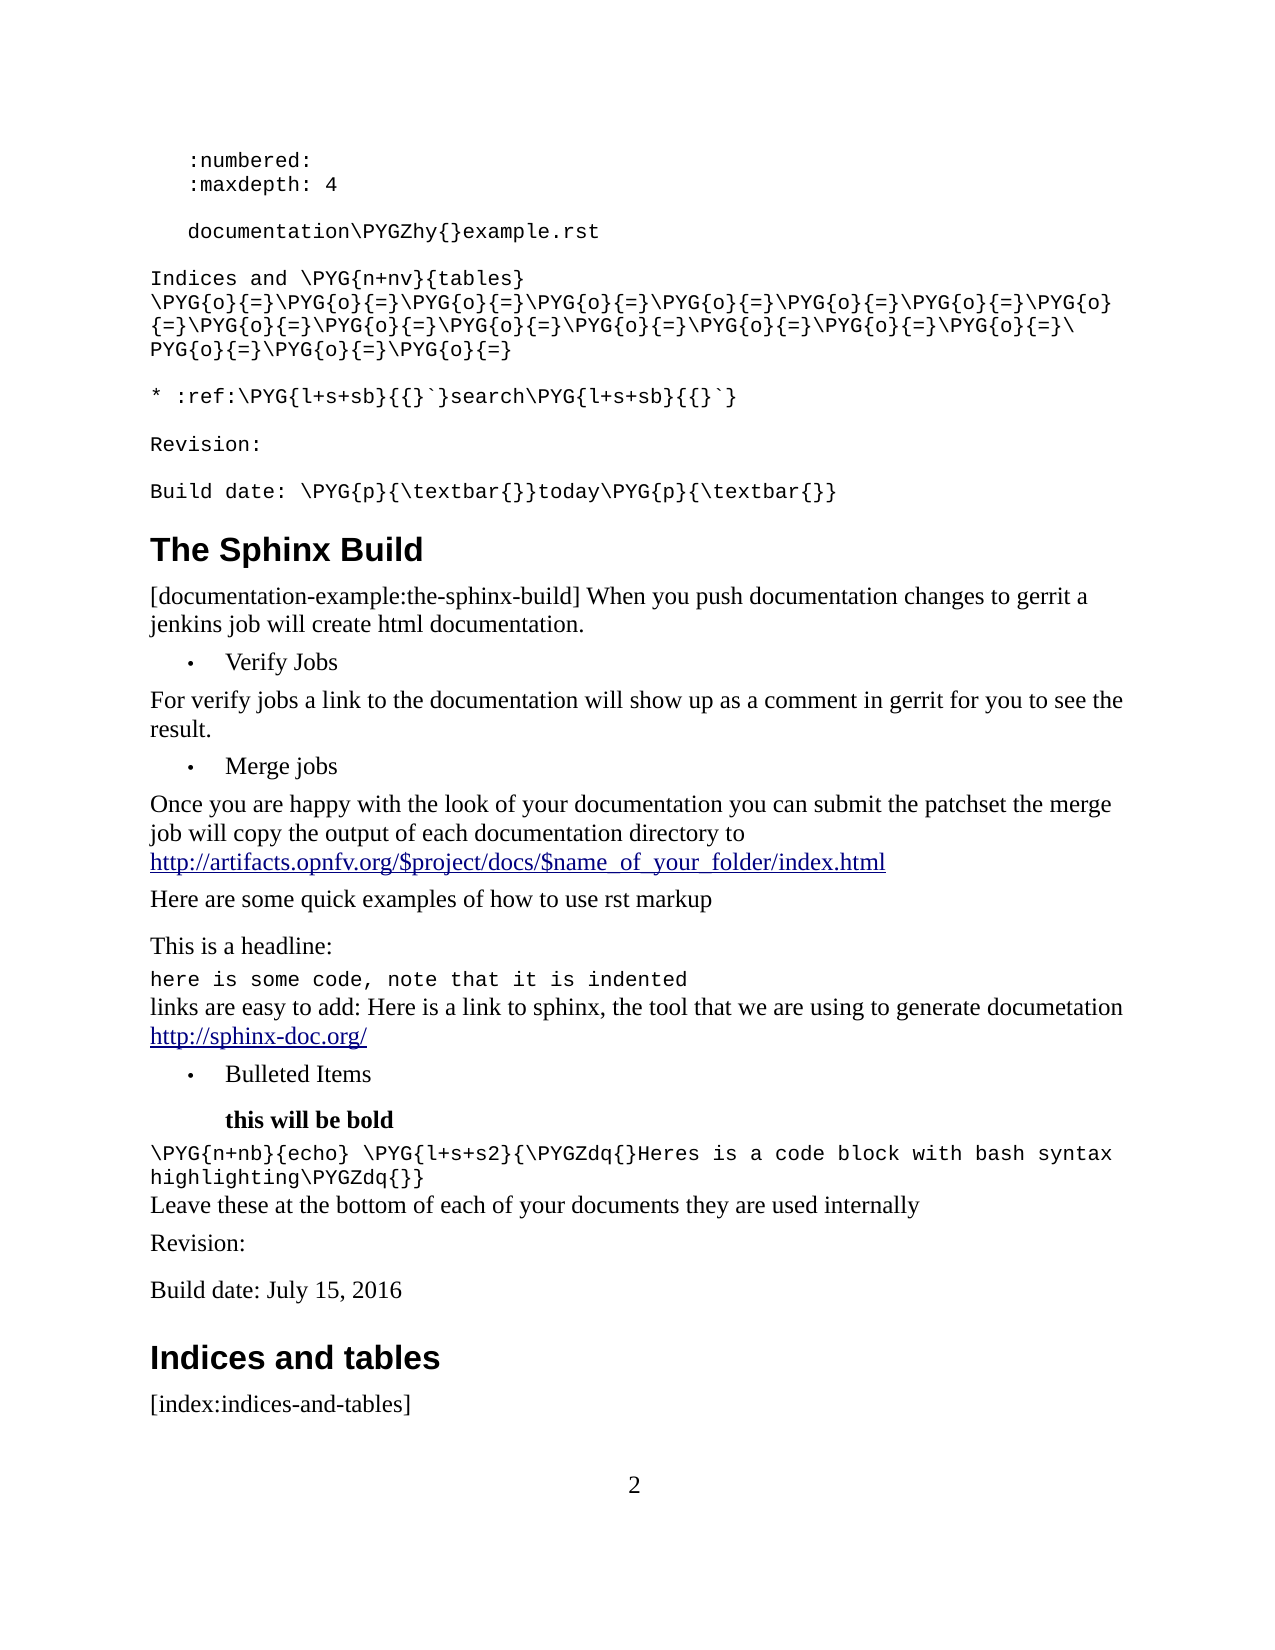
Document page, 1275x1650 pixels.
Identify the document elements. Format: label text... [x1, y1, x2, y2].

list Bulleted Items [187, 1059, 1125, 1088]
text documentation\PYGZhy{}example.rst [150, 221, 1125, 244]
text Revision: [150, 434, 1125, 457]
text [documentation-example:the-sphinx-build] When you push documentation changes to gerrit a jenkins job will create html documentation. [150, 581, 1125, 638]
text Here are some quick examples of how to use rst markup [150, 884, 1125, 913]
list Verify Jobs [187, 647, 1125, 676]
text Build date: July 15, 2016 [150, 1275, 1125, 1304]
text here is some code, note that it is indented [150, 969, 1125, 992]
text Indices and \PYG{n+nv}{tables} [150, 268, 1125, 292]
text links are easy to add: Here is a link to sphinx, the tool that we are using to generate documetation http://sphinx-doc.org/ [150, 992, 1125, 1050]
text \PYG{n+nb}{echo} \PYG{l+s+s2}{\PYGZdq{}Heres is a code block with bash syntax highlighting\PYGZdq{}} [150, 1143, 1125, 1191]
text Build date: \PYG{p}{\textbar{}}today\PYG{p}{\textbar{}} [150, 481, 1125, 505]
text * :ref:\PYG{l+s+sb}{{}`}search\PYG{l+s+sb}{{}`} [150, 386, 1125, 410]
text Revision: [150, 1228, 1125, 1257]
text Leave these at the bottom of each of your documents they are used internally [150, 1191, 1125, 1219]
text This is a headline: [150, 931, 1125, 960]
list Merge jobs [187, 751, 1125, 780]
text For verify jobs a link to the documentation will show up as a comment in gerrit for you to see the result. [150, 685, 1125, 742]
subtitle Indices and tables [150, 1338, 1125, 1376]
text :numbered: [150, 150, 1125, 174]
text \PYG{o}{=}\PYG{o}{=}\PYG{o}{=}\PYG{o}{=}\PYG{o}{=}\PYG{o}{=}\PYG{o}{=}\PYG{o}{=}\PYG{o}{=}\PYG{o}{=}\PYG{o}{=}\PYG{o}{=}\PYG{o}{=}\PYG{o}{=}\PYG{o}{=}\PYG{o}{=}\PYG{o}{=}\PYG{o}{=} [150, 292, 1125, 363]
text Once you are happy with the look of your documentation you can submit the patchset the merge job will copy the output of each documentation directory to http://artifacts.opnfv.org/$project/docs/$name_of_your_folder/index.html [150, 789, 1125, 875]
text :maxdepth: 4 [150, 174, 1125, 197]
list this will be bold [187, 1106, 1125, 1134]
text [index:indices-and-tables] [150, 1389, 1125, 1417]
subtitle The Sphinx Build [150, 530, 1125, 568]
